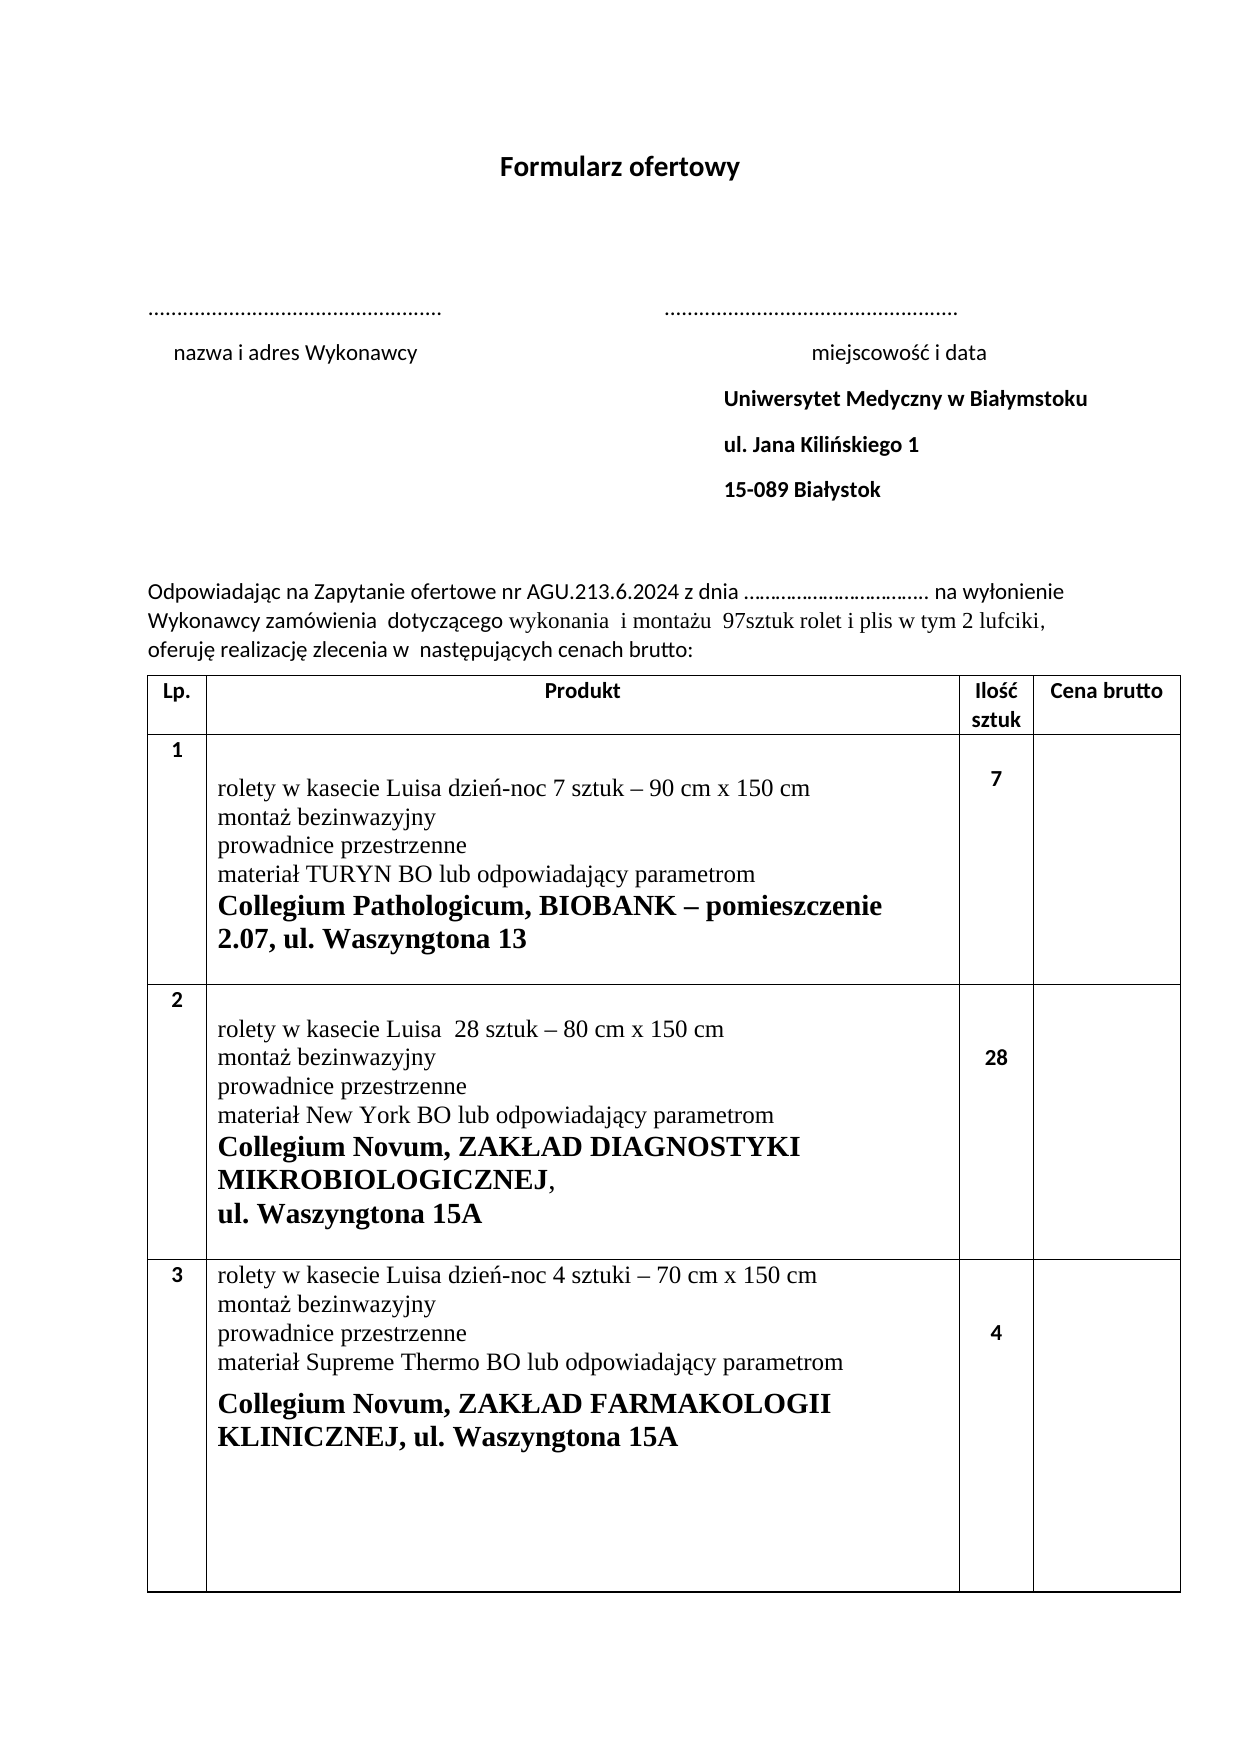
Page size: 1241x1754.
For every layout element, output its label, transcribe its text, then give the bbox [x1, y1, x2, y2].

table_cell 3 [148, 1260, 206, 1591]
table_cell rolety w kasecie Luisa dzień-noc 7 sztuk – 90 cm x 150 cm montaż bezinwazyjny prowadnice przestrzenne materiał TURYN BO lub odpowiadający parametrom Collegium Pathologicum, BIOBANK – pomieszczenie 2.07, ul. Waszyngtona 13 [207, 735, 959, 984]
table_cell 1 [148, 735, 206, 984]
text Formularz ofertowy [148, 148, 1093, 183]
text ................................................... ................................................... [148, 293, 1093, 321]
table_cell 4 [960, 1260, 1033, 1591]
table_cell rolety w kasecie Luisa dzień-noc 4 sztuki – 70 cm x 150 cm montaż bezinwazyjny prowadnice przestrzenne materiał Supreme Thermo BO lub odpowiadający parametrom Collegium Novum, ZAKŁAD FARMAKOLOGII KLINICZNEJ, ul. Waszyngtona 15A [207, 1260, 959, 1591]
table_header Lp. [148, 676, 206, 734]
table_cell 2 [148, 985, 206, 1259]
table_cell 7 [960, 735, 1033, 984]
table_header Produkt [207, 676, 959, 734]
table_header Ilość sztuk [960, 676, 1033, 734]
text 15-089 Białystok [723, 476, 1093, 504]
subtitle Odpowiadając na Zapytanie ofertowe nr AGU.213.6.2024 z dnia …………………………….. na wyłonienie Wykonawcy zamówienia dotyczącego wykonania i montażu 97sztuk rolet i plis w tym 2 lufciki, oferuję realizację zlecenia w następujących cenach brutto: [148, 577, 1093, 664]
table_cell [1034, 985, 1180, 1259]
text nazwa i adres Wykonawcy miejscowość i data [148, 338, 1093, 366]
table_cell [1034, 735, 1180, 984]
text Uniwersytet Medyczny w Białymstoku [723, 384, 1093, 412]
table_cell [1034, 1260, 1180, 1591]
text ul. Jana Kilińskiego 1 [723, 430, 1093, 458]
table_header Cena brutto [1034, 676, 1180, 734]
table_cell 28 [960, 985, 1033, 1259]
table_cell rolety w kasecie Luisa 28 sztuk – 80 cm x 150 cm montaż bezinwazyjny prowadnice przestrzenne materiał New York BO lub odpowiadający parametrom Collegium Novum, ZAKŁAD DIAGNOSTYKI MIKROBIOLOGICZNEJ, ul. Waszyngtona 15A [207, 985, 959, 1259]
